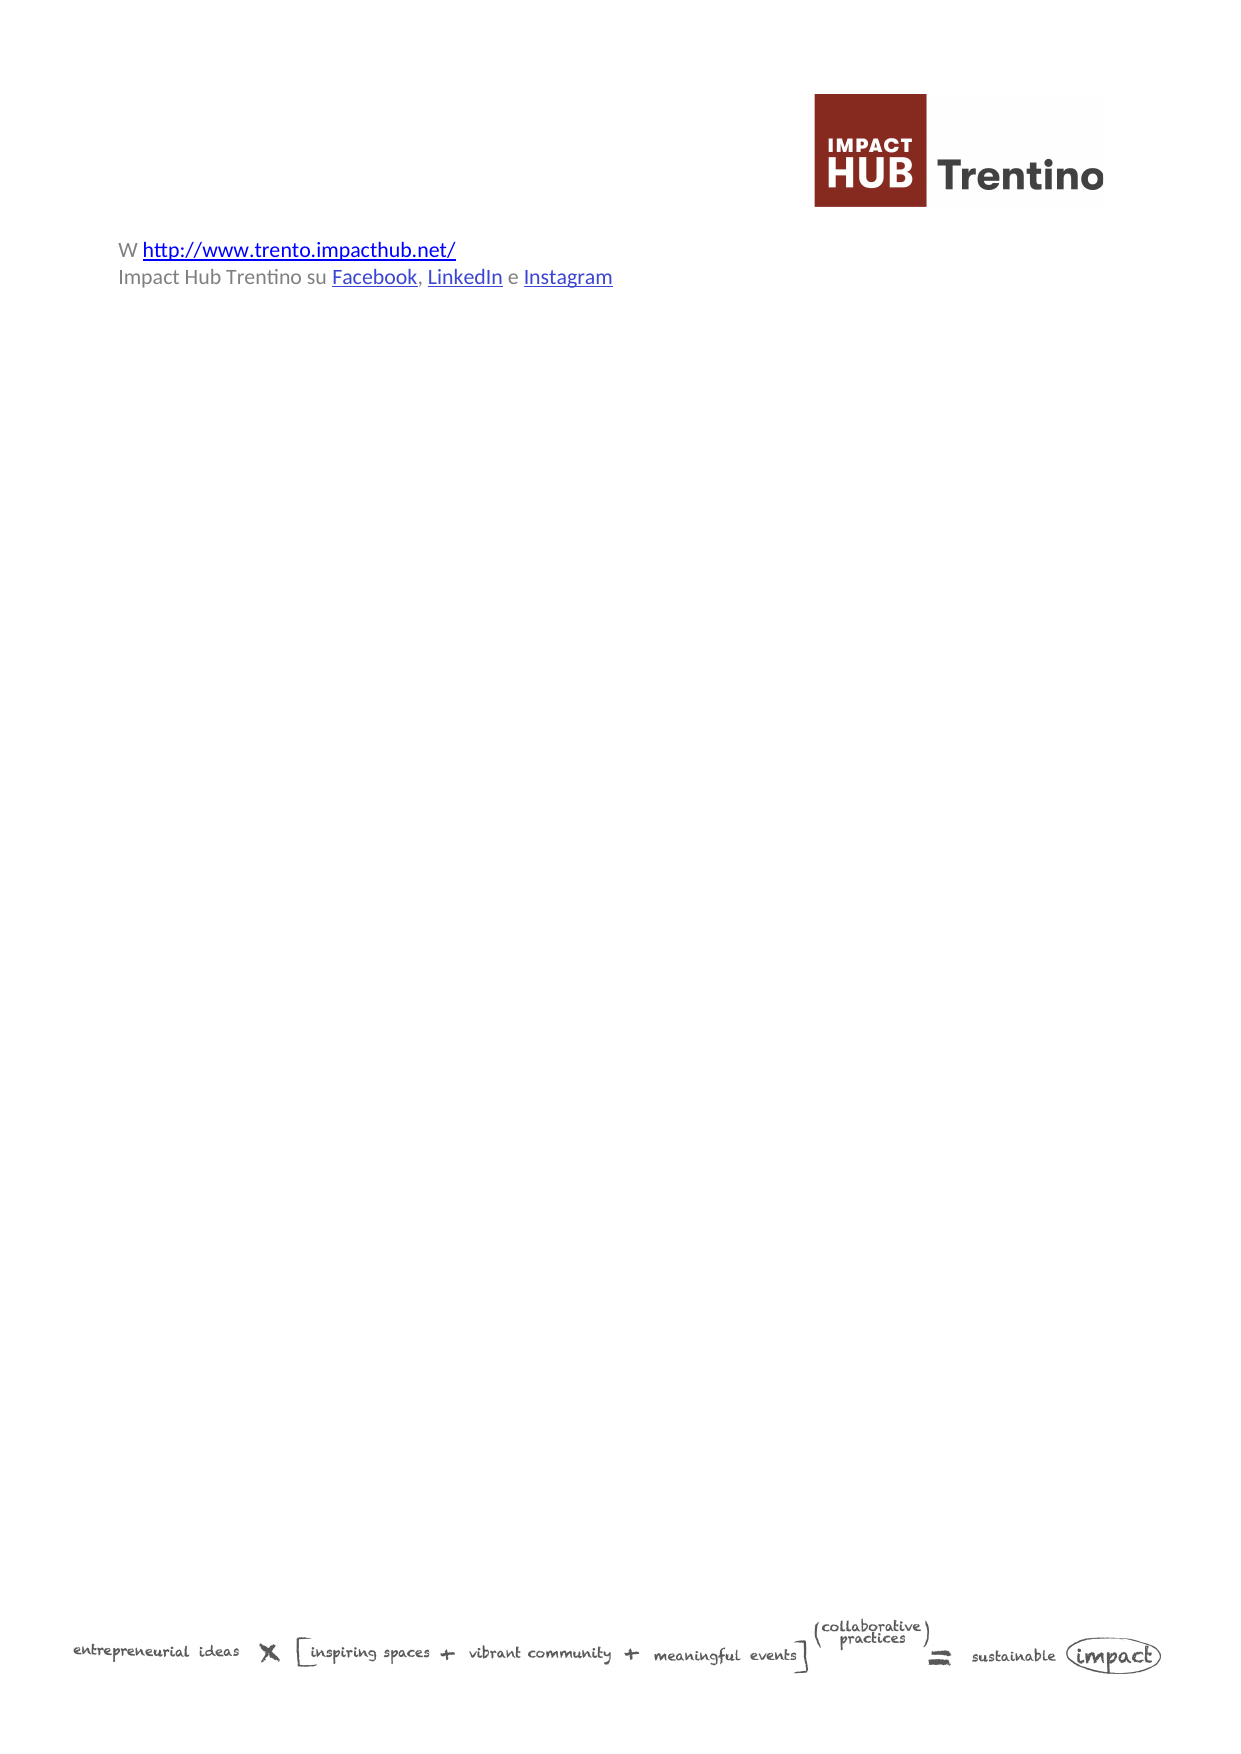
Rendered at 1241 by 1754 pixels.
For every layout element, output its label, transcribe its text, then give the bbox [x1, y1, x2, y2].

text Impact Hub Trentino su Facebook, LinkedIn e Instagram [118, 263, 1063, 290]
picture [43, 1590, 1188, 1674]
picture [814, 94, 1104, 207]
text W http://www.trento.impacthub.net/ [118, 236, 1063, 263]
